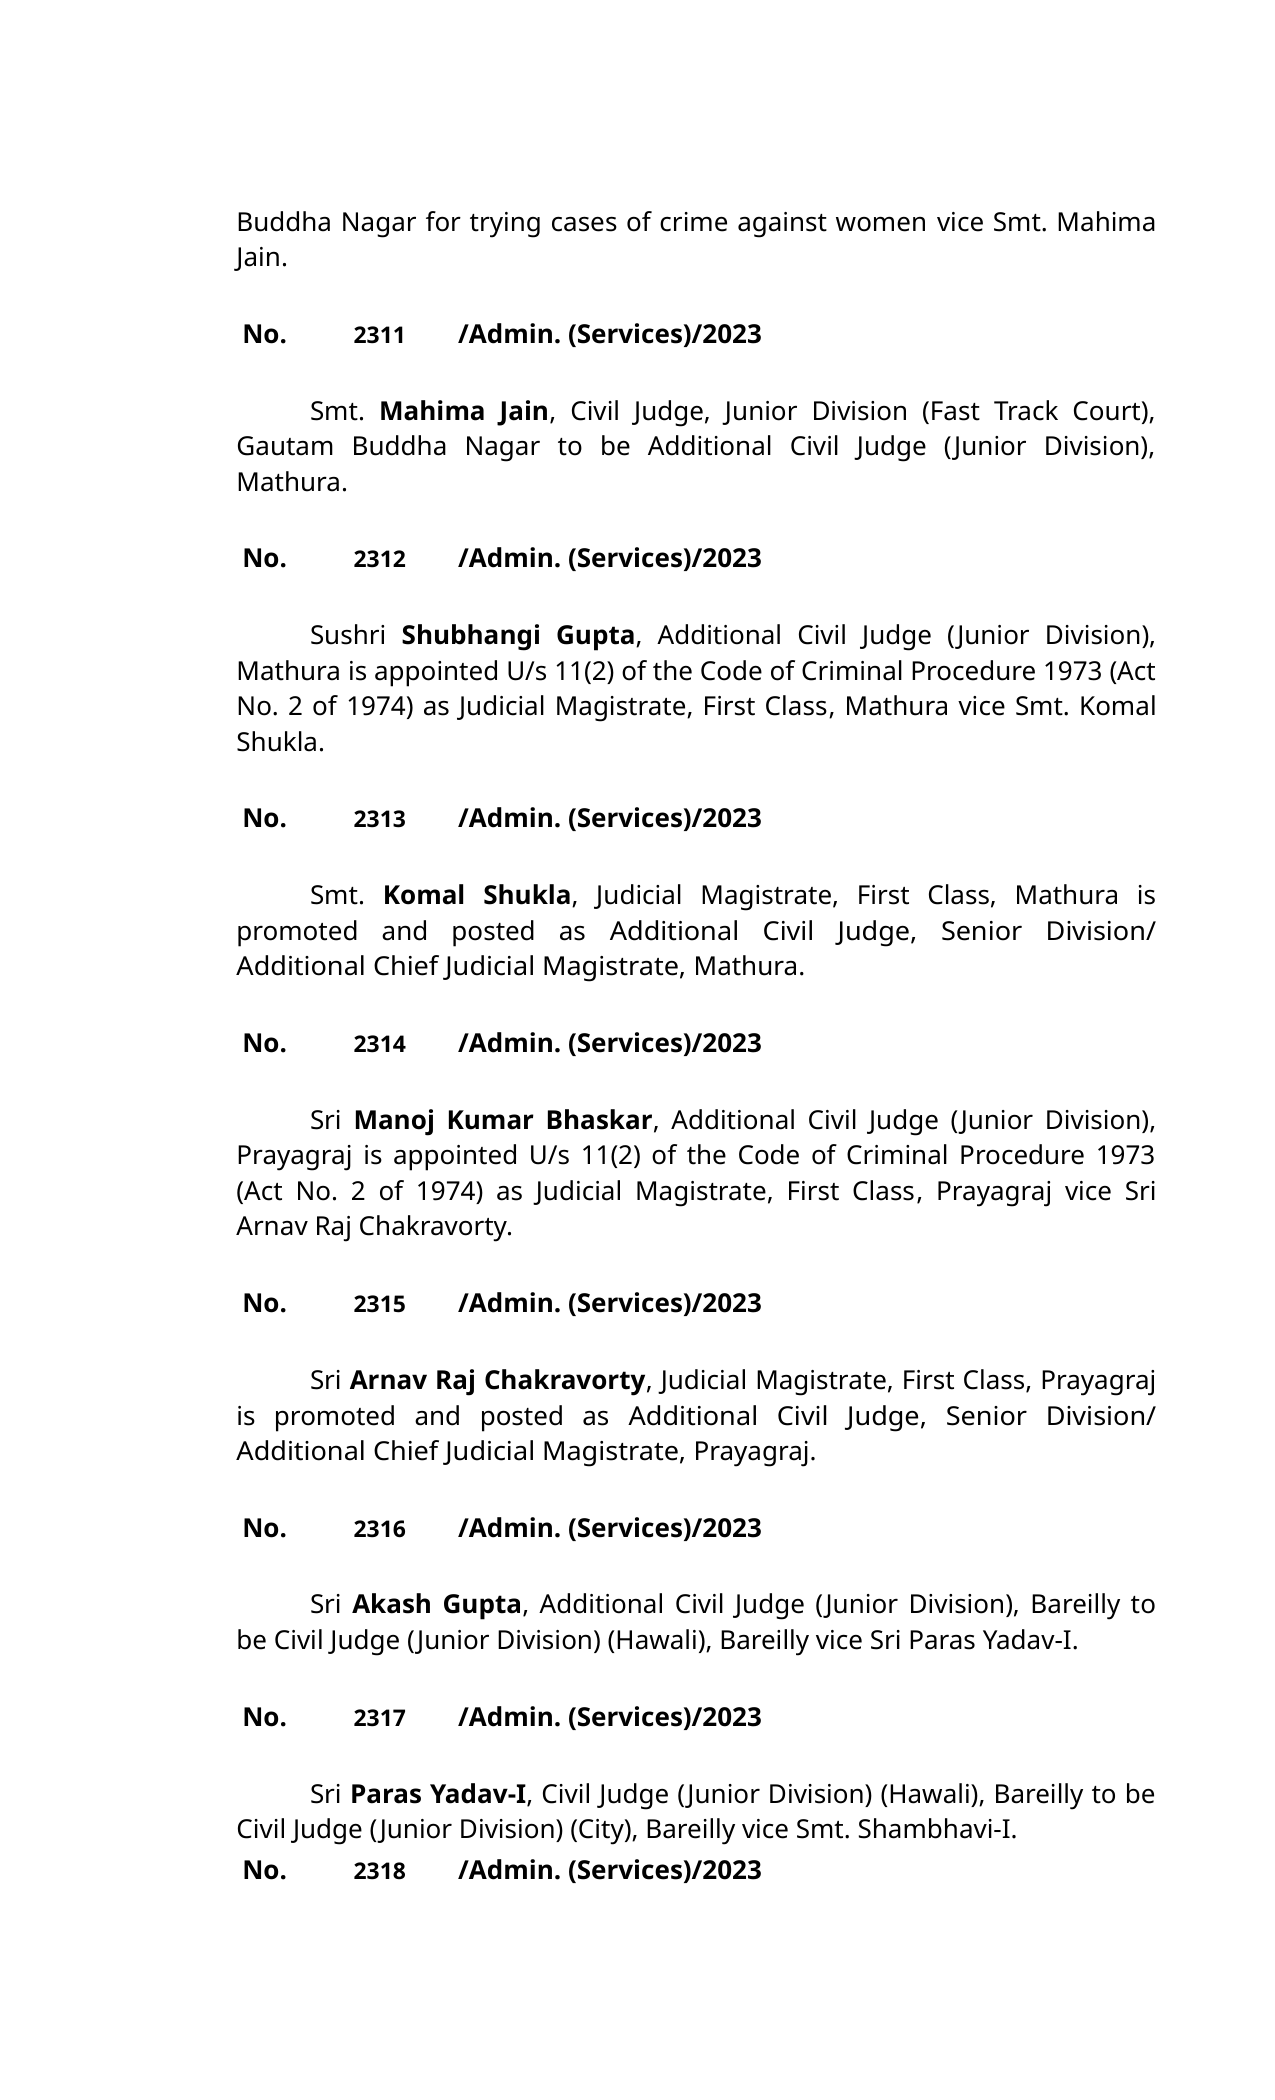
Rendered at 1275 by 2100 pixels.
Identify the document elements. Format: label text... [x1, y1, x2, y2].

table_header /Admin. (Services)/2023 [452, 534, 795, 581]
table_header /Admin. (Services)/2023 [452, 1504, 795, 1551]
table_header No. [236, 1693, 310, 1740]
table_header No. [236, 794, 310, 841]
text Sri Paras Yadav-I, Civil Judge (Junior Division) (Hawali), Bareilly to be Civil Judge (Junior Division) (City), Bareilly vice Smt. Shambhavi-I. [236, 1775, 1157, 1846]
table_header No. [236, 310, 310, 357]
table_header [310, 534, 452, 581]
table_header No. [236, 1019, 310, 1066]
text Sri Akash Gupta, Additional Civil Judge (Junior Division), Bareilly to be Civil Judge (Junior Division) (Hawali), Bareilly vice Sri Paras Yadav-I. [236, 1586, 1157, 1657]
table_header No. [236, 1846, 310, 1893]
text Sri Arnav Raj Chakravorty, Judicial Magistrate, First Class, Prayagraj is promoted and posted as Additional Civil Judge, Senior Division/ Additional Chief Judicial Magistrate, Prayagraj. [236, 1362, 1157, 1468]
table_header [310, 1846, 452, 1893]
table_header No. [236, 1504, 310, 1551]
table_header No. [236, 1279, 310, 1326]
text Sri Manoj Kumar Bhaskar, Additional Civil Judge (Junior Division), Prayagraj is appointed U/s 11(2) of the Code of Criminal Procedure 1973 (Act No. 2 of 1974) as Judicial Magistrate, First Class, Prayagraj vice Sri Arnav Raj Chakravorty. [236, 1101, 1157, 1243]
table_header /Admin. (Services)/2023 [452, 1279, 795, 1326]
table_header [310, 1693, 452, 1740]
table_header /Admin. (Services)/2023 [452, 1846, 795, 1893]
table_header /Admin. (Services)/2023 [452, 1693, 795, 1740]
table_header [310, 1504, 452, 1551]
text Sushri Shubhangi Gupta, Additional Civil Judge (Junior Division), Mathura is appointed U/s 11(2) of the Code of Criminal Procedure 1973 (Act No. 2 of 1974) as Judicial Magistrate, First Class, Mathura vice Smt. Komal Shukla. [236, 617, 1157, 759]
table_header /Admin. (Services)/2023 [452, 310, 795, 357]
table_header [310, 310, 452, 357]
table_header [310, 1019, 452, 1066]
text Buddha Nagar for trying cases of crime against women vice Smt. Mahima Jain. [236, 203, 1157, 274]
text Smt. Mahima Jain, Civil Judge, Junior Division (Fast Track Court), Gautam Buddha Nagar to be Additional Civil Judge (Junior Division), Mathura. [236, 392, 1157, 499]
text Smt. Komal Shukla, Judicial Magistrate, First Class, Mathura is promoted and posted as Additional Civil Judge, Senior Division/ Additional Chief Judicial Magistrate, Mathura. [236, 877, 1157, 983]
table_header No. [236, 534, 310, 581]
table_header [310, 1279, 452, 1326]
table_header /Admin. (Services)/2023 [452, 794, 795, 841]
table_header [310, 794, 452, 841]
table_header /Admin. (Services)/2023 [452, 1019, 795, 1066]
